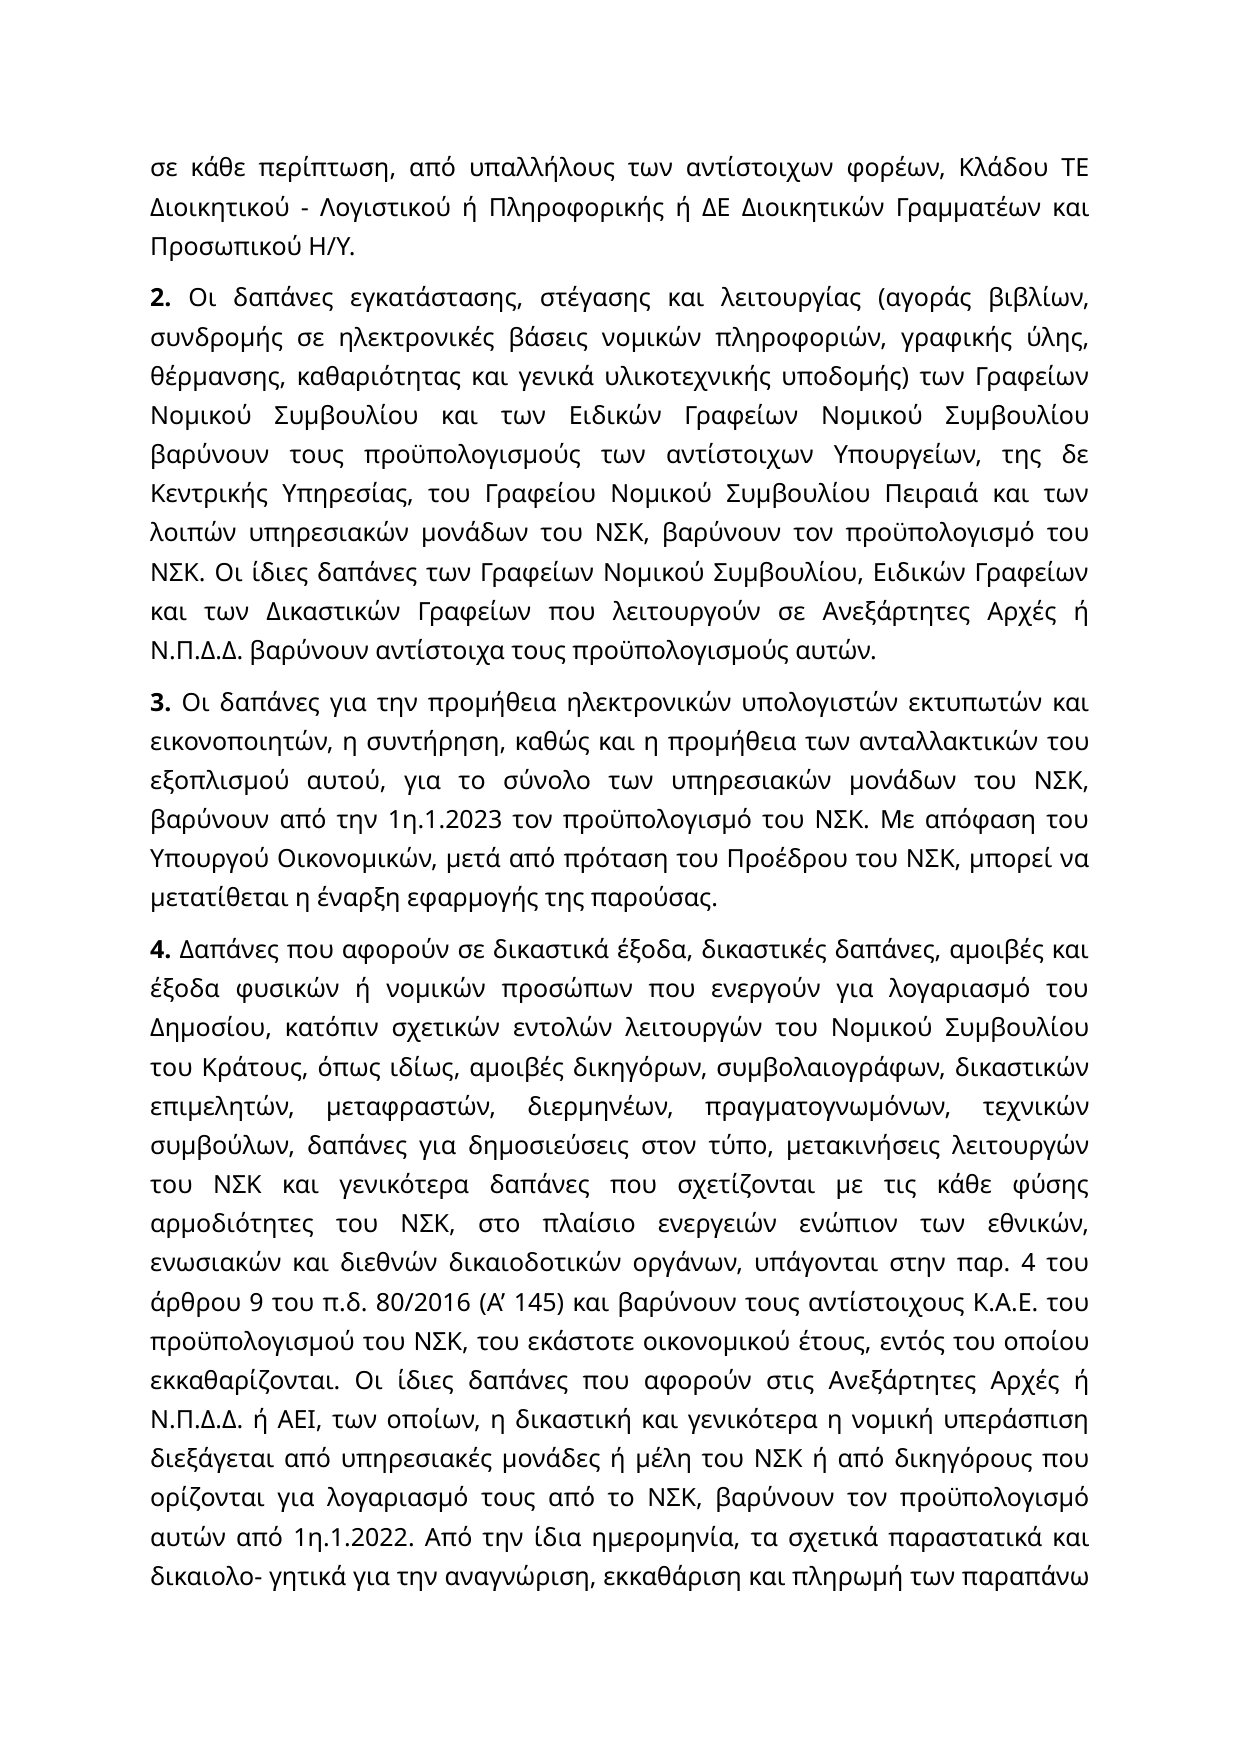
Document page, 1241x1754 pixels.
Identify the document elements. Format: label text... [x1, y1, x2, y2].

text 4. Δαπάνες που αφορούν σε δικαστικά έξοδα, δικαστικές δαπάνες, αμοιβές και έξοδα φυσικών ή νομικών προσώπων που ενεργούν για λογαριασμό του Δημοσίου, κατόπιν σχετικών εντολών λειτουργών του Νομικού Συμβουλίου του Κράτους, όπως ιδίως, αμοιβές δικηγόρων, συμβολαιογράφων, δικαστικών επιμελητών, μεταφραστών, διερμηνέων, πραγματογνωμόνων, τεχνικών συμβούλων, δαπάνες για δημοσιεύσεις στον τύπο, μετακινήσεις λειτουργών του ΝΣΚ και γενικότερα δαπάνες που σχετίζονται με τις κάθε φύσης αρμοδιότητες του ΝΣΚ, στο πλαίσιο ενεργειών ενώπιον των εθνικών, ενωσιακών και διεθνών δικαιοδοτικών οργάνων, υπάγονται στην παρ. 4 του άρθρου 9 του π.δ. 80/2016 (Α’ 145) και βαρύνουν τους αντίστοιχους Κ.Α.Ε. του προϋπολογισμού του ΝΣΚ, του εκάστοτε οικονομικού έτους, εντός του οποίου εκκαθαρίζονται. Οι ίδιες δαπάνες που αφορούν στις Ανεξάρτητες Αρχές ή Ν.Π.Δ.Δ. ή ΑΕΙ, των οποίων, η δικαστική και γενικότερα η νομική υπεράσπιση διεξάγεται από υπηρεσιακές μονάδες ή μέλη του ΝΣΚ ή από δικηγόρους που ορίζονται για λογαριασμό τους από το ΝΣΚ, βαρύνουν τον προϋπολογισμό αυτών από 1η.1.2022. Από την ίδια ημερομηνία, τα σχετικά παραστατικά και δικαιολο- γητικά για την αναγνώριση, εκκαθάριση και πληρωμή των παραπάνω [150, 932, 1090, 1592]
text σε κάθε περίπτωση, από υπαλλήλους των αντίστοιχων φορέων, Κλάδου ΤΕ Διοικητικού - Λογιστικού ή Πληροφορικής ή ΔΕ Διοικητικών Γραμματέων και Προσωπικού Η/Υ. [150, 150, 1090, 262]
text 3. Οι δαπάνες για την προμήθεια ηλεκτρονικών υπολογιστών εκτυπωτών και εικονοποιητών, η συντήρηση, καθώς και η προμήθεια των ανταλλακτικών του εξοπλισμού αυτού, για το σύνολο των υπηρεσιακών μονάδων του ΝΣΚ, βαρύνουν από την 1η.1.2023 τον προϋπολογισμό του ΝΣΚ. Με απόφαση του Υπουργού Οικονομικών, μετά από πρόταση του Προέδρου του ΝΣΚ, μπορεί να μετατίθεται η έναρξη εφαρμογής της παρούσας. [150, 684, 1090, 914]
text 2. Οι δαπάνες εγκατάστασης, στέγασης και λειτουργίας (αγοράς βιβλίων, συνδρομής σε ηλεκτρονικές βάσεις νομικών πληροφοριών, γραφικής ύλης, θέρμανσης, καθαριότητας και γενικά υλικοτεχνικής υποδομής) των Γραφείων Νομικού Συμβουλίου και των Ειδικών Γραφείων Νομικού Συμβουλίου βαρύνουν τους προϋπολογισμούς των αντίστοιχων Υπουργείων, της δε Κεντρικής Υπηρεσίας, του Γραφείου Νομικού Συμβουλίου Πειραιά και των λοιπών υπηρεσιακών μονάδων του ΝΣΚ, βαρύνουν τον προϋπολογισμό του ΝΣΚ. Οι ίδιες δαπάνες των Γραφείων Νομικού Συμβουλίου, Ειδικών Γραφείων και των Δικαστικών Γραφείων που λειτουργούν σε Ανεξάρτητες Αρχές ή Ν.Π.Δ.Δ. βαρύνουν αντίστοιχα τους προϋπολογισμούς αυτών. [150, 280, 1090, 667]
